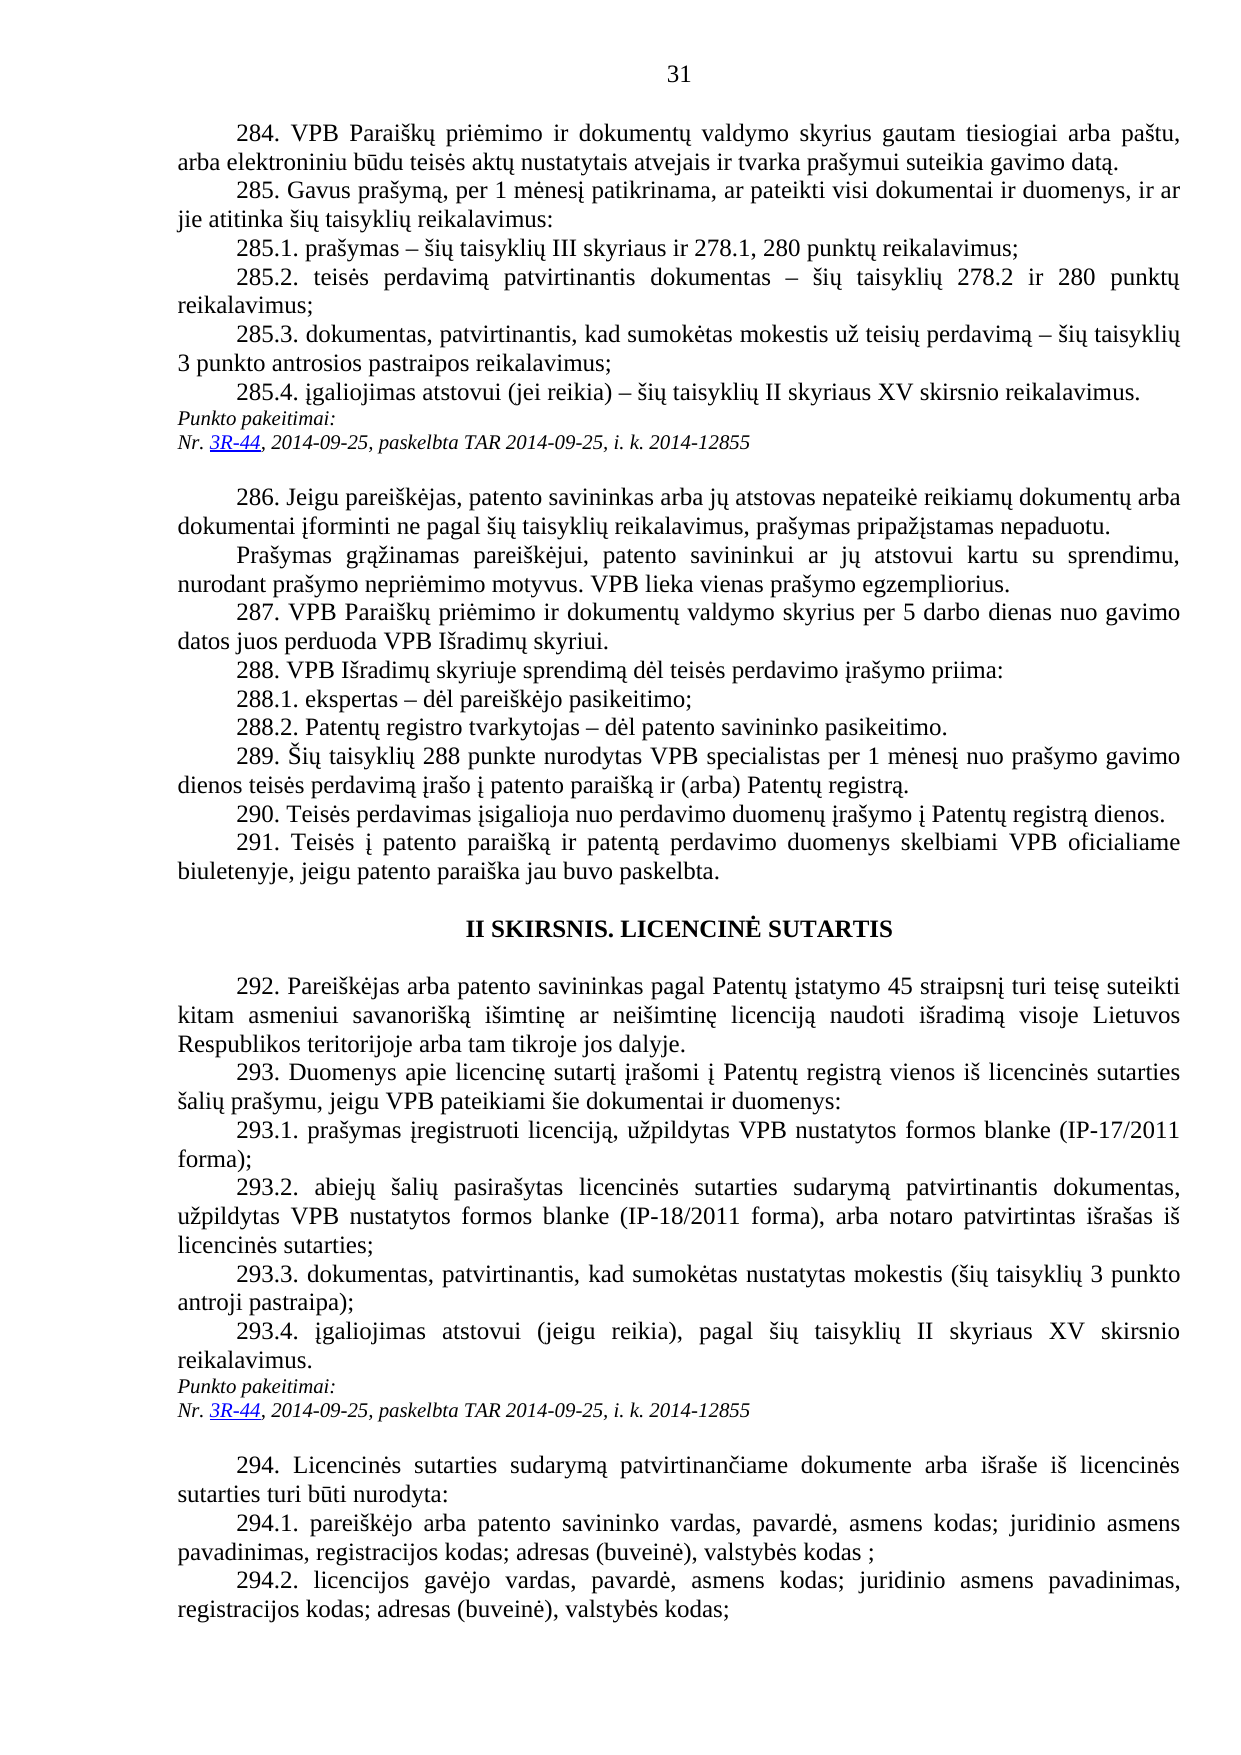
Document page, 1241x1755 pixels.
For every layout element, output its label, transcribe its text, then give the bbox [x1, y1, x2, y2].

text 286. Jeigu pareiškėjas, patento savininkas arba jų atstovas nepateikė reikiamų dokumentų arba dokumentai įforminti ne pagal šių taisyklių reikalavimus, prašymas pripažįstamas nepaduotu. [177, 482, 1181, 540]
text 284. VPB Paraiškų priėmimo ir dokumentų valdymo skyrius gautam tiesiogiai arba paštu, arba elektroniniu būdu teisės aktų nustatytais atvejais ir tvarka prašymui suteikia gavimo datą. [177, 118, 1181, 176]
text 294.2. licencijos gavėjo vardas, pavardė, asmens kodas; juridinio asmens pavadinimas, registracijos kodas; adresas (buveinė), valstybės kodas; [177, 1566, 1181, 1623]
text II SKIRSNIS. LICENCINĖ SUTARTIS [177, 914, 1181, 942]
text Nr. 3R-44, 2014-09-25, paskelbta TAR 2014-09-25, i. k. 2014-12855 [177, 430, 1181, 454]
text 293.4. įgaliojimas atstovui (jeigu reikia), pagal šių taisyklių II skyriaus XV skirsnio reikalavimus. [177, 1316, 1181, 1374]
text 294. Licencinės sutarties sudarymą patvirtinančiame dokumente arba išraše iš licencinės sutarties turi būti nurodyta: [177, 1451, 1181, 1508]
text 293. Duomenys apie licencinę sutartį įrašomi į Patentų registrą vienos iš licencinės sutarties šalių prašymu, jeigu VPB pateikiami šie dokumentai ir duomenys: [177, 1057, 1181, 1115]
text 285.1. prašymas – šių taisyklių III skyriaus ir 278.1, 280 punktų reikalavimus; [177, 233, 1181, 262]
text 290. Teisės perdavimas įsigalioja nuo perdavimo duomenų įrašymo į Patentų registrą dienos. [177, 799, 1181, 827]
text 288.1. ekspertas – dėl pareiškėjo pasikeitimo; [177, 684, 1181, 712]
text 293.1. prašymas įregistruoti licenciją, užpildytas VPB nustatytos formos blanke (IP-17/2011 forma); [177, 1115, 1181, 1172]
text 293.3. dokumentas, patvirtinantis, kad sumokėtas nustatytas mokestis (šių taisyklių 3 punkto antroji pastraipa); [177, 1259, 1181, 1316]
text Nr. 3R-44, 2014-09-25, paskelbta TAR 2014-09-25, i. k. 2014-12855 [177, 1398, 1181, 1422]
text Prašymas grąžinamas pareiškėjui, patento savininkui ar jų atstovui kartu su sprendimu, nurodant prašymo nepriėmimo motyvus. VPB lieka vienas prašymo egzempliorius. [177, 540, 1181, 597]
text 285.3. dokumentas, patvirtinantis, kad sumokėtas mokestis už teisių perdavimą – šių taisyklių 3 punkto antrosios pastraipos reikalavimus; [177, 319, 1181, 377]
text 285.2. teisės perdavimą patvirtinantis dokumentas – šių taisyklių 278.2 ir 280 punktų reikalavimus; [177, 262, 1181, 319]
text 288. VPB Išradimų skyriuje sprendimą dėl teisės perdavimo įrašymo priima: [177, 655, 1181, 684]
text 288.2. Patentų registro tvarkytojas – dėl patento savininko pasikeitimo. [177, 712, 1181, 741]
text 287. VPB Paraiškų priėmimo ir dokumentų valdymo skyrius per 5 darbo dienas nuo gavimo datos juos perduoda VPB Išradimų skyriui. [177, 597, 1181, 655]
text 292. Pareiškėjas arba patento savininkas pagal Patentų įstatymo 45 straipsnį turi teisę suteikti kitam asmeniui savanorišką išimtinę ar neišimtinę licenciją naudoti išradimą visoje Lietuvos Respublikos teritorijoje arba tam tikroje jos dalyje. [177, 971, 1181, 1057]
text 293.2. abiejų šalių pasirašytas licencinės sutarties sudarymą patvirtinantis dokumentas, užpildytas VPB nustatytos formos blanke (IP-18/2011 forma), arba notaro patvirtintas išrašas iš licencinės sutarties; [177, 1172, 1181, 1259]
text 285.4. įgaliojimas atstovui (jei reikia) – šių taisyklių II skyriaus XV skirsnio reikalavimus. [177, 377, 1181, 406]
text 289. Šių taisyklių 288 punkte nurodytas VPB specialistas per 1 mėnesį nuo prašymo gavimo dienos teisės perdavimą įrašo į patento paraišką ir (arba) Patentų registrą. [177, 741, 1181, 799]
text 291. Teisės į patento paraišką ir patentą perdavimo duomenys skelbiami VPB oficialiame biuletenyje, jeigu patento paraiška jau buvo paskelbta. [177, 827, 1181, 885]
text 294.1. pareiškėjo arba patento savininko vardas, pavardė, asmens kodas; juridinio asmens pavadinimas, registracijos kodas; adresas (buveinė), valstybės kodas ; [177, 1508, 1181, 1566]
text 285. Gavus prašymą, per 1 mėnesį patikrinama, ar pateikti visi dokumentai ir duomenys, ir ar jie atitinka šių taisyklių reikalavimus: [177, 176, 1181, 233]
text Punkto pakeitimai: [177, 1374, 1181, 1398]
text Punkto pakeitimai: [177, 406, 1181, 430]
